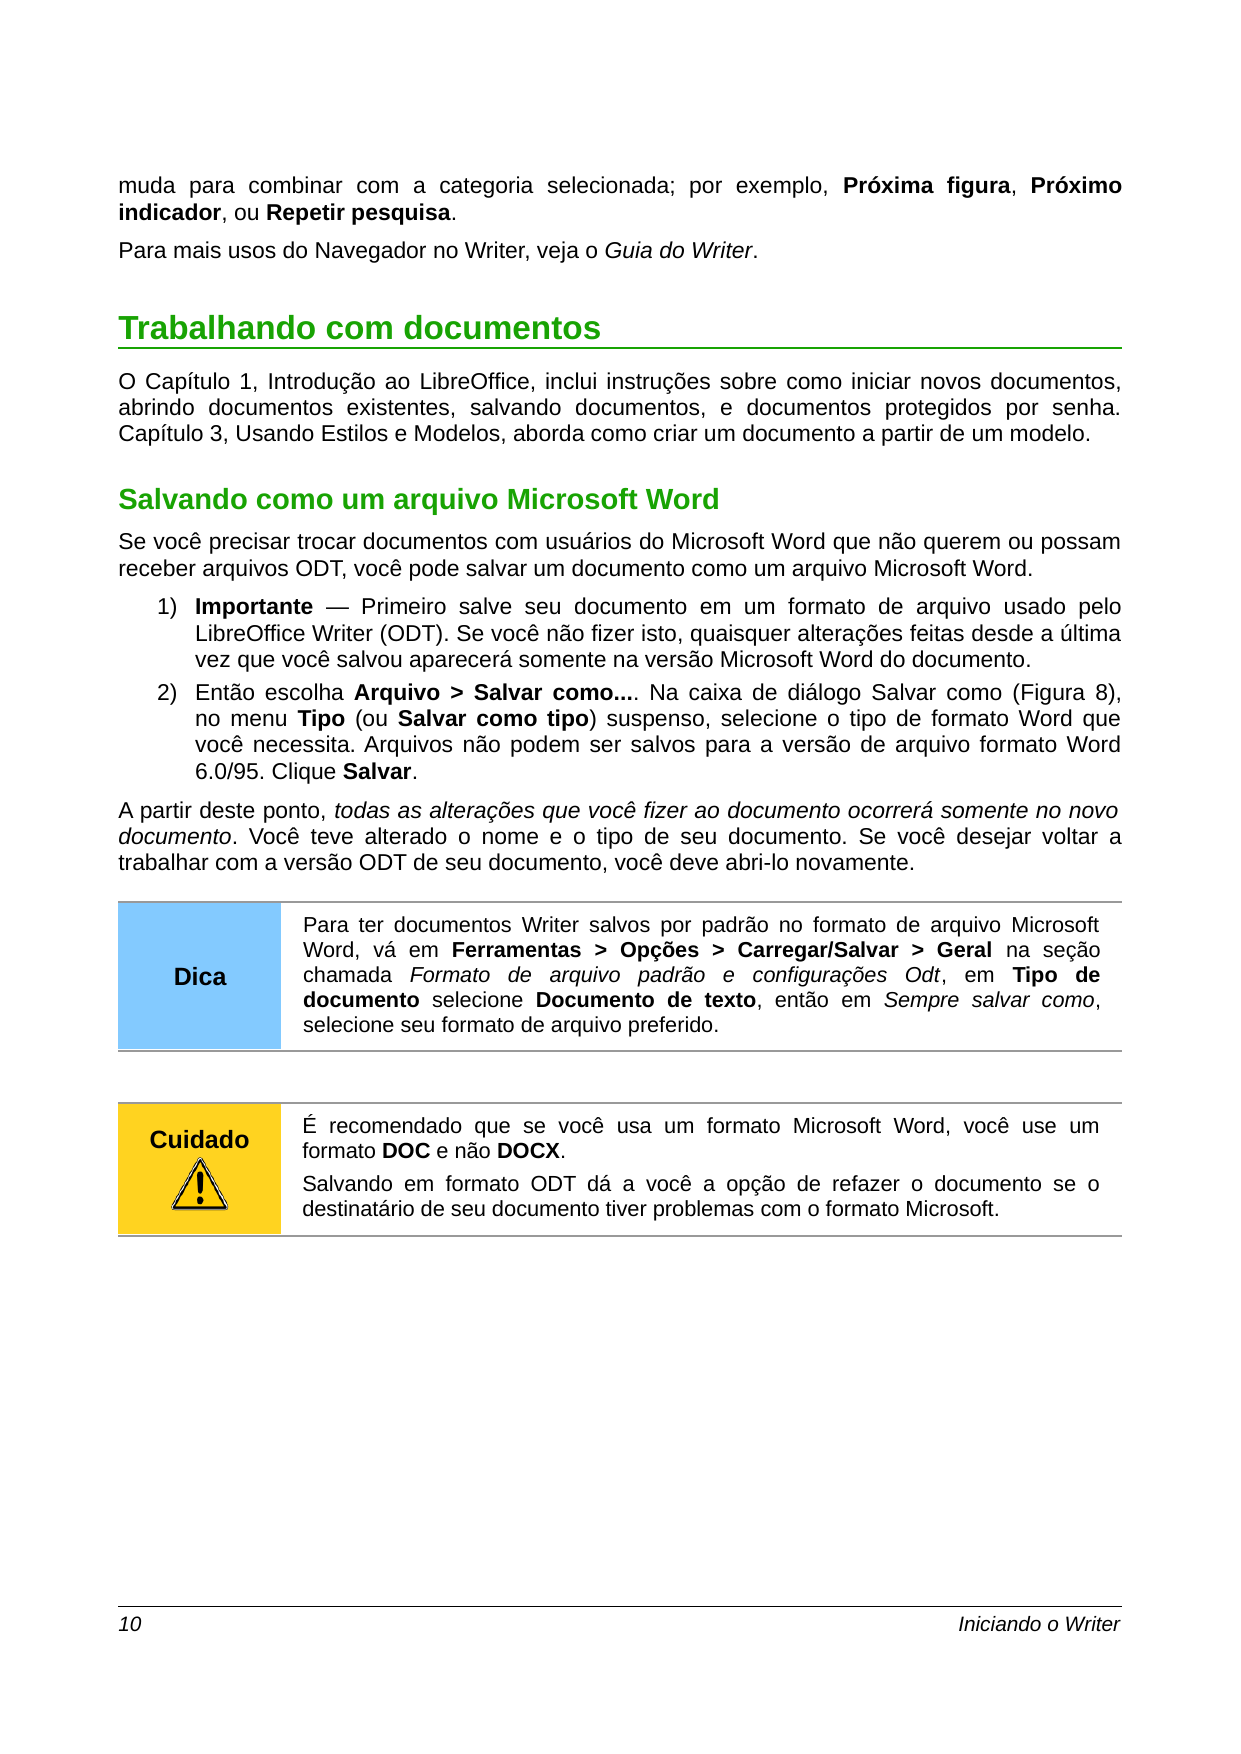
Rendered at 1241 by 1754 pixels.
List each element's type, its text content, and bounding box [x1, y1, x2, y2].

text Se você precisar trocar documentos com usuários do Microsoft Word que não querem ou possam receber arquivos ODT, você pode salvar um documento como um arquivo Microsoft Word. [118, 528, 1122, 581]
picture [167, 1153, 232, 1214]
subtitle Salvando como um arquivo Microsoft Word [118, 482, 1122, 516]
table_header Cuidado [118, 1104, 281, 1234]
table_header É recomendado que se você usa um formato Microsoft Word, você use um formato DOC e não DOCX. Salvando em formato ODT dá a você a opção de refazer o documento se o destinatário de seu documento tiver problemas com o formato Microsoft. [281, 1104, 1122, 1234]
list Então escolha Arquivo > Salvar como.... Na caixa de diálogo Salvar como (Figura 8), no menu Tipo (ou Salvar como tipo) suspenso, selecione o tipo de formato Word que você necessita. Arquivos não podem ser salvos para a versão de arquivo formato Word 6.0/95. Clique Salvar. [177, 679, 1122, 784]
text O Capítulo 1, Introdução ao LibreOffice, inclui instruções sobre como iniciar novos documentos, abrindo documentos existentes, salvando documentos, e documentos protegidos por senha. Capítulo 3, Usando Estilos e Modelos, aborda como criar um documento a partir de um modelo. [118, 368, 1122, 447]
subtitle Trabalhando com documentos [118, 308, 1122, 347]
text A partir deste ponto, todas as alterações que você fizer ao documento ocorrerá somente no novo documento. Você teve alterado o nome e o tipo de seu documento. Se você desejar voltar a trabalhar com a versão ODT de seu documento, você deve abri-lo novamente. [118, 797, 1122, 876]
text muda para combinar com a categoria selecionada; por exemplo, Próxima figura, Próximo indicador, ou Repetir pesquisa. [118, 172, 1122, 225]
list Importante — Primeiro salve seu documento em um formato de arquivo usado pelo LibreOffice Writer (ODT). Se você não fizer isto, quaisquer alterações feitas desde a última vez que você salvou aparecerá somente na versão Microsoft Word do documento. [177, 593, 1122, 672]
table_header Dica [118, 903, 281, 1049]
text Para mais usos do Navegador no Writer, veja o Guia do Writer. [118, 237, 1122, 264]
table_header Para ter documentos Writer salvos por padrão no formato de arquivo Microsoft Word, vá em Ferramentas > Opções > Carregar/Salvar > Geral na seção chamada Formato de arquivo padrão e configurações Odt, em Tipo de documento selecione Documento de texto, então em Sempre salvar como, selecione seu formato de arquivo preferido. [281, 903, 1122, 1049]
